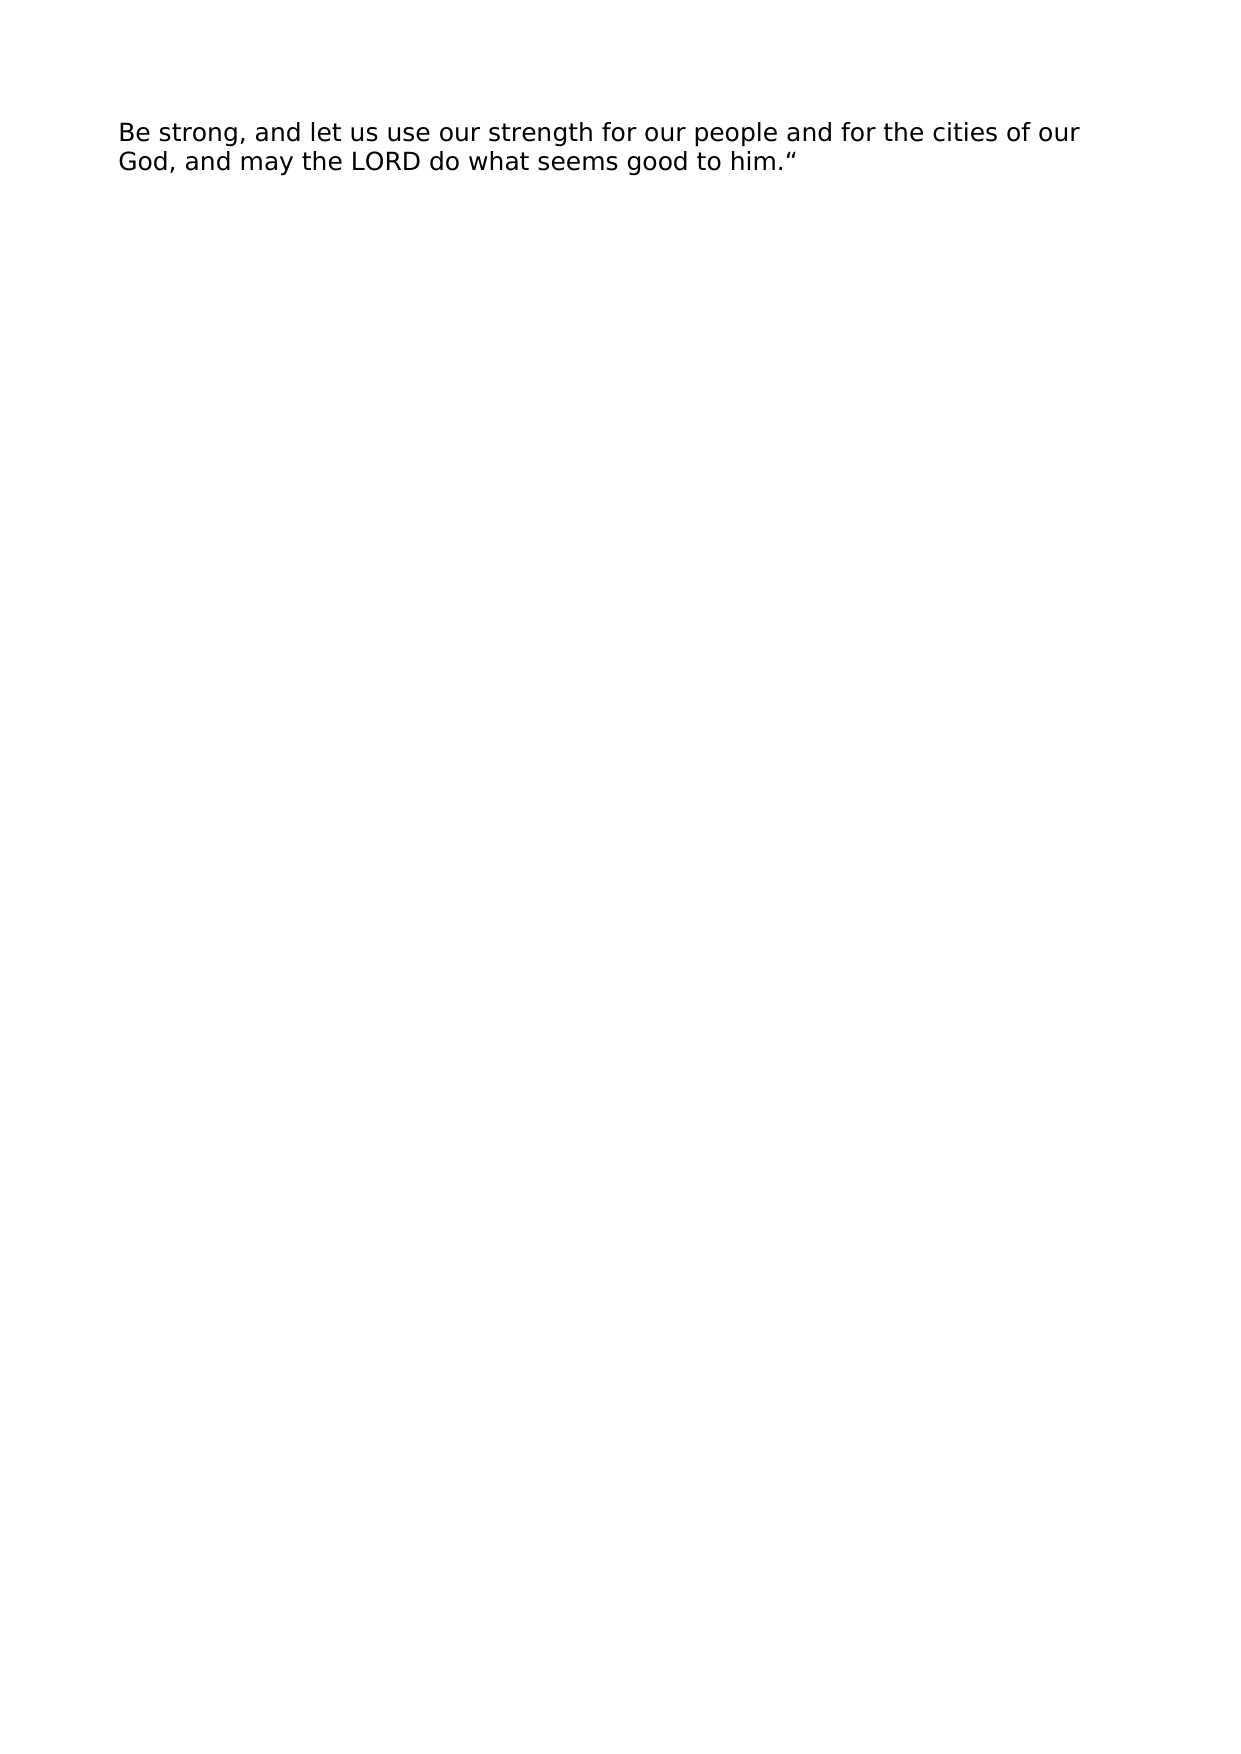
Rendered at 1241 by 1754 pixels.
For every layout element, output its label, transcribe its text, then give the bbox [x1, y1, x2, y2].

text Be strong, and let us use our strength for our people and for the cities of our God, and may the LORD do what seems good to him.“ [118, 118, 1122, 176]
